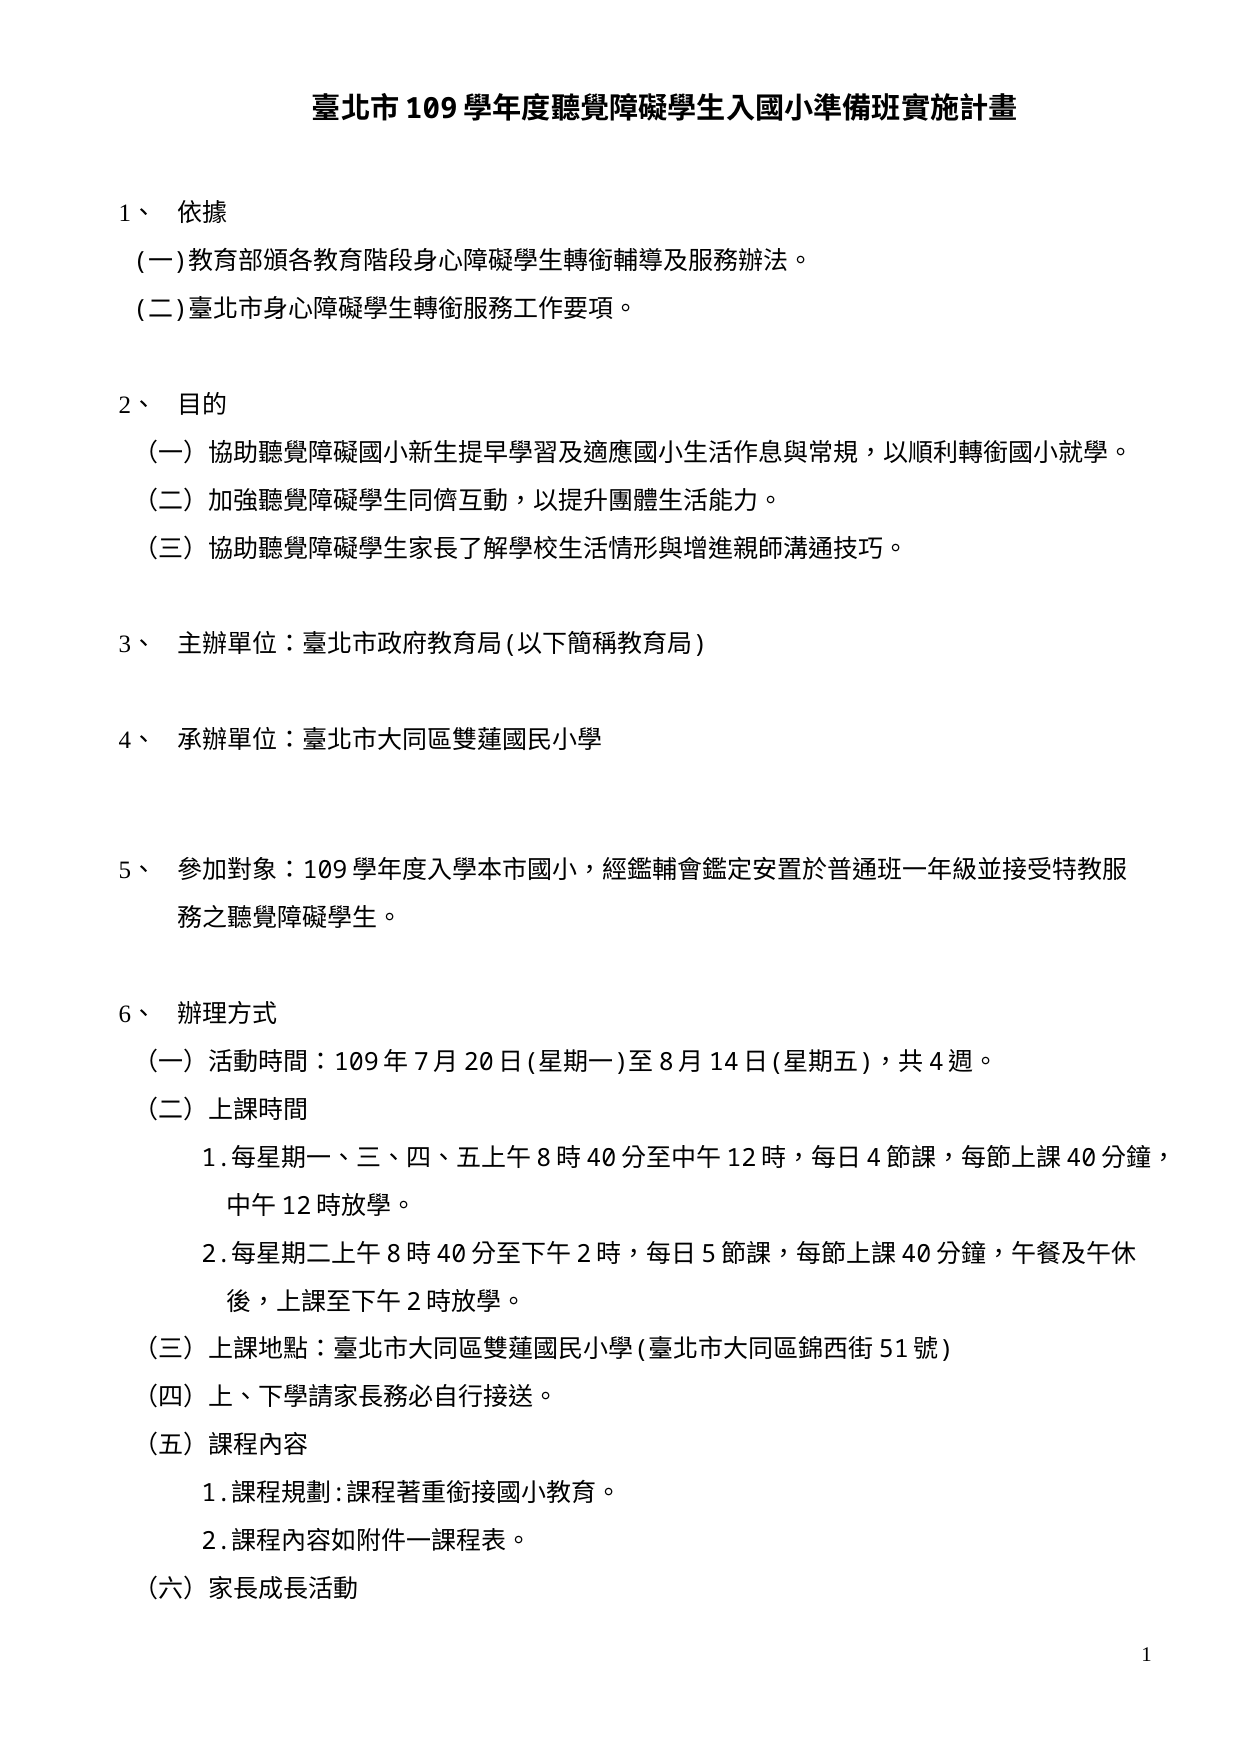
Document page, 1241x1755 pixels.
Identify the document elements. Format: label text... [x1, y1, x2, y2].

text （六）家長成長活動 [89, 1559, 1152, 1607]
list 目的 [118, 375, 1152, 423]
text （二）加強聽覺障礙學生同儕互動，以提升團體生活能力。 [89, 471, 1152, 519]
list 依據 [118, 183, 1152, 231]
text （三）協助聽覺障礙學生家長了解學校生活情形與增進親師溝通技巧。 [89, 519, 1152, 567]
text 臺北市109學年度聽覺障礙學生入國小準備班實施計畫 [177, 75, 1152, 129]
text (一)教育部頒各教育階段身心障礙學生轉銜輔導及服務辦法。 [89, 231, 1152, 279]
text （一）協助聽覺障礙國小新生提早學習及適應國小生活作息與常規，以順利轉銜國小就學。 [89, 423, 1152, 471]
list 參加對象：109學年度入學本市國小，經鑑輔會鑑定安置於普通班一年級並接受特教服務之聽覺障礙學生。 [118, 840, 1152, 936]
text 2.每星期二上午8時40分至下午2時，每日5節課，每節上課40分鐘，午餐及午休後，上課至下午2時放學。 [201, 1224, 1152, 1319]
text 1.課程規劃:課程著重銜接國小教育。 [201, 1463, 1152, 1511]
list 辦理方式 [118, 984, 1152, 1032]
text 2.課程內容如附件一課程表。 [201, 1511, 1152, 1559]
text (二)臺北市身心障礙學生轉銜服務工作要項。 [89, 279, 1152, 327]
list 主辦單位：臺北市政府教育局(以下簡稱教育局) [118, 614, 1152, 662]
text （三）上課地點：臺北市大同區雙蓮國民小學(臺北市大同區錦西街51號) [89, 1319, 1152, 1367]
text （二）上課時間 [89, 1080, 1152, 1128]
list 承辦單位：臺北市大同區雙蓮國民小學 [118, 710, 1152, 758]
text （一）活動時間：109年7月20日(星期一)至8月14日(星期五)，共4週。 [89, 1032, 1152, 1080]
text 1.每星期一、三、四、五上午8時40分至中午12時，每日4節課，每節上課40分鐘，中午12時放學。 [201, 1128, 1152, 1224]
text （四）上、下學請家長務必自行接送。 [89, 1367, 1152, 1415]
text （五）課程內容 [89, 1415, 1152, 1463]
